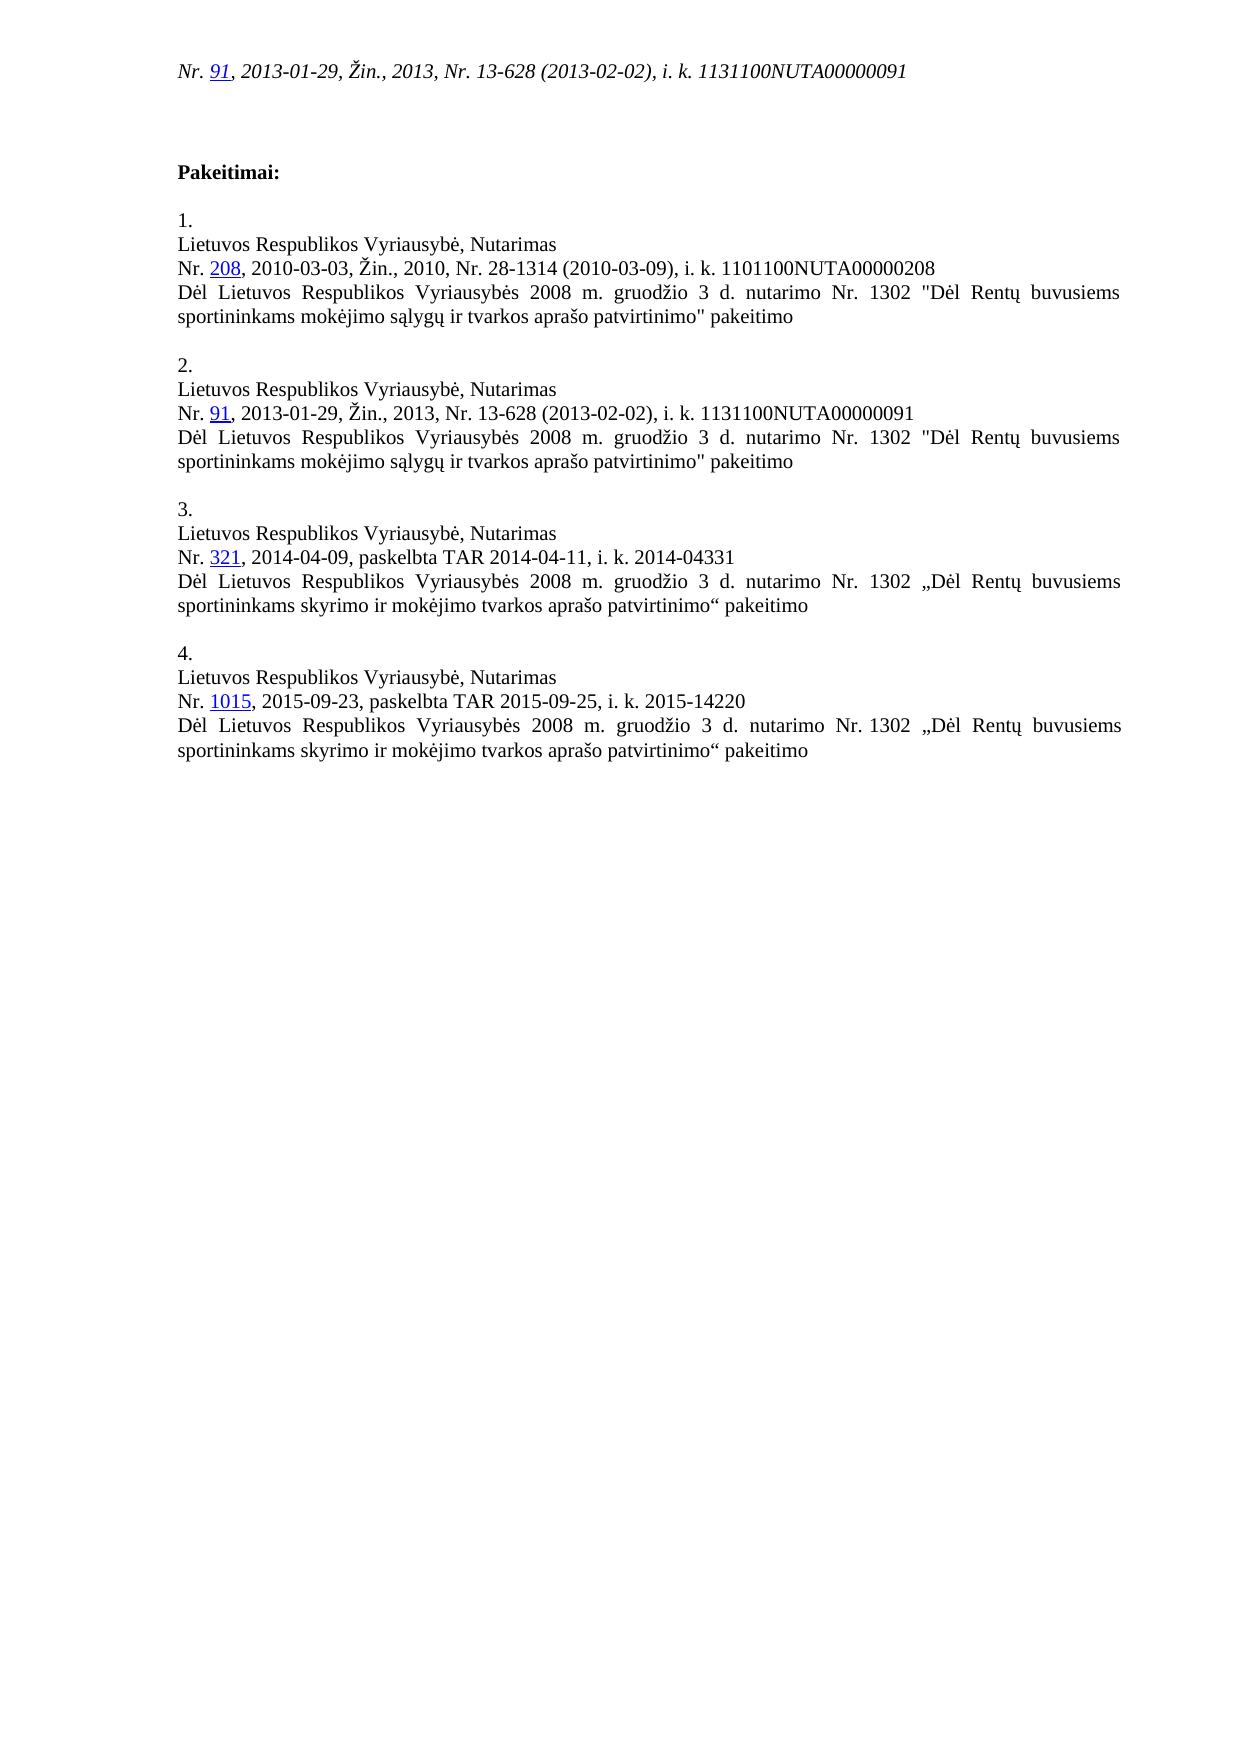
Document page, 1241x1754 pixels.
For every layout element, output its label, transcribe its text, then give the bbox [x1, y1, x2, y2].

text 1. [177, 208, 1122, 232]
text Dėl Lietuvos Respublikos Vyriausybės 2008 m. gruodžio 3 d. nutarimo Nr. 1302 „Dėl Rentų buvusiems sportininkams skyrimo ir mokėjimo tvarkos aprašo patvirtinimo“ pakeitimo [177, 713, 1122, 762]
text Dėl Lietuvos Respublikos Vyriausybės 2008 m. gruodžio 3 d. nutarimo Nr. 1302 "Dėl Rentų buvusiems sportininkams mokėjimo sąlygų ir tvarkos aprašo patvirtinimo" pakeitimo [177, 425, 1122, 473]
text 3. [177, 497, 1122, 521]
text Lietuvos Respublikos Vyriausybė, Nutarimas [177, 232, 1122, 256]
text Nr. 321, 2014-04-09, paskelbta TAR 2014-04-11, i. k. 2014-04331 [177, 545, 1122, 569]
text 4. [177, 641, 1122, 665]
text Dėl Lietuvos Respublikos Vyriausybės 2008 m. gruodžio 3 d. nutarimo Nr. 1302 „Dėl Rentų buvusiems sportininkams skyrimo ir mokėjimo tvarkos aprašo patvirtinimo“ pakeitimo [177, 569, 1122, 617]
text Lietuvos Respublikos Vyriausybė, Nutarimas [177, 665, 1122, 689]
text Dėl Lietuvos Respublikos Vyriausybės 2008 m. gruodžio 3 d. nutarimo Nr. 1302 "Dėl Rentų buvusiems sportininkams mokėjimo sąlygų ir tvarkos aprašo patvirtinimo" pakeitimo [177, 280, 1122, 328]
text Nr. 1015, 2015-09-23, paskelbta TAR 2015-09-25, i. k. 2015-14220 [177, 689, 1122, 713]
text Lietuvos Respublikos Vyriausybė, Nutarimas [177, 521, 1122, 545]
text Nr. 91, 2013-01-29, Žin., 2013, Nr. 13-628 (2013-02-02), i. k. 1131100NUTA00000091 [177, 59, 1122, 83]
text Nr. 208, 2010-03-03, Žin., 2010, Nr. 28-1314 (2010-03-09), i. k. 1101100NUTA00000208 [177, 256, 1122, 280]
text Pakeitimai: [177, 160, 1122, 184]
text Lietuvos Respublikos Vyriausybė, Nutarimas [177, 377, 1122, 401]
text Nr. 91, 2013-01-29, Žin., 2013, Nr. 13-628 (2013-02-02), i. k. 1131100NUTA00000091 [177, 401, 1122, 425]
text 2. [177, 352, 1122, 377]
